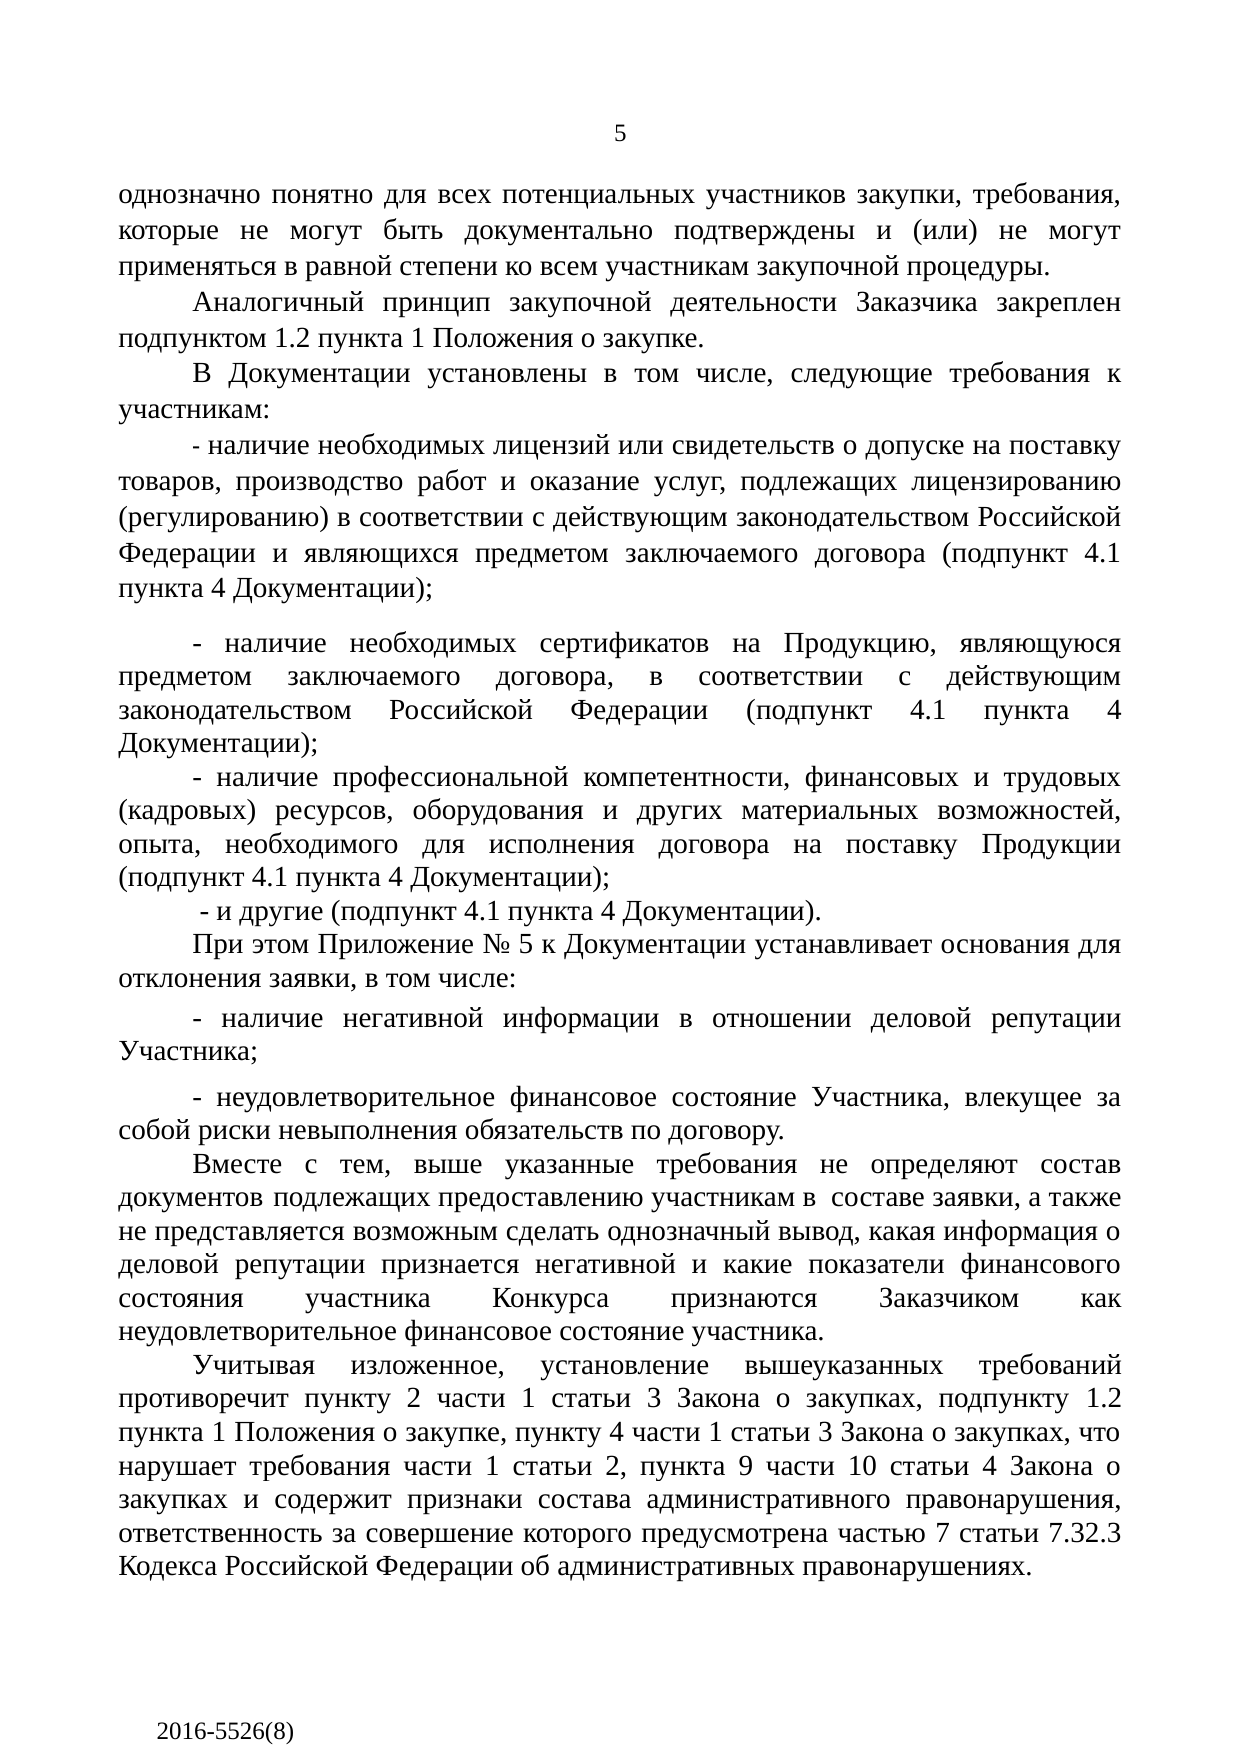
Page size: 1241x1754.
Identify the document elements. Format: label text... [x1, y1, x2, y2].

text - наличие негативной информации в отношении деловой репутации Участника; [118, 1000, 1122, 1067]
text - неудовлетворительное финансовое состояние Участника, влекущее за собой риски невыполнения обязательств по договору. Вместе с тем, выше указанные требования не определяют состав документов подлежащих предоставлению участникам в составе заявки, а также не представляется возможным сделать однозначный вывод, какая информация о деловой репутации признается негативной и какие показатели финансового состояния участника Конкурса признаются Заказчиком как неудовлетворительное финансовое состояние участника. Учитывая изложенное, установление вышеуказанных требований противоречит пункту 2 части 1 статьи 3 Закона о закупках, подпункту 1.2 пункта 1 Положения о закупке, пункту 4 части 1 статьи 3 Закона о закупках, что нарушает требования части 1 статьи 2, пункта 9 части 10 статьи 4 Закона о закупках и содержит признаки состава административного правонарушения, ответственность за совершение которого предусмотрена частью 7 статьи 7.32.3 Кодекса Российской Федерации об административных правонарушениях. [118, 1079, 1122, 1582]
text однозначно понятно для всех потенциальных участников закупки, требования, которые не могут быть документально подтверждены и (или) не могут применяться в равной степени ко всем участникам закупочной процедуры. Аналогичный принцип закупочной деятельности Заказчика закреплен подпунктом 1.2 пункта 1 Положения о закупке. В Документации установлены в том числе, следующие требования к участникам: - наличие необходимых лицензий или свидетельств о допуске на поставку товаров, производство работ и оказание услуг, подлежащих лицензированию (регулированию) в соответствии с действующим законодательством Российской Федерации и являющихся предметом заключаемого договора (подпункт 4.1 пункта 4 Документации); [118, 176, 1122, 604]
text - наличие необходимых сертификатов на Продукцию, являющуюся предметом заключаемого договора, в соответствии с действующим законодательством Российской Федерации (подпункт 4.1 пункта 4 Документации); - наличие профессиональной компетентности, финансовых и трудовых (кадровых) ресурсов, оборудования и других материальных возможностей, опыта, необходимого для исполнения договора на поставку Продукции (подпункт 4.1 пункта 4 Документации); - и другие (подпункт 4.1 пункта 4 Документации). При этом Приложение № 5 к Документации устанавливает основания для отклонения заявки, в том числе: [118, 625, 1122, 994]
